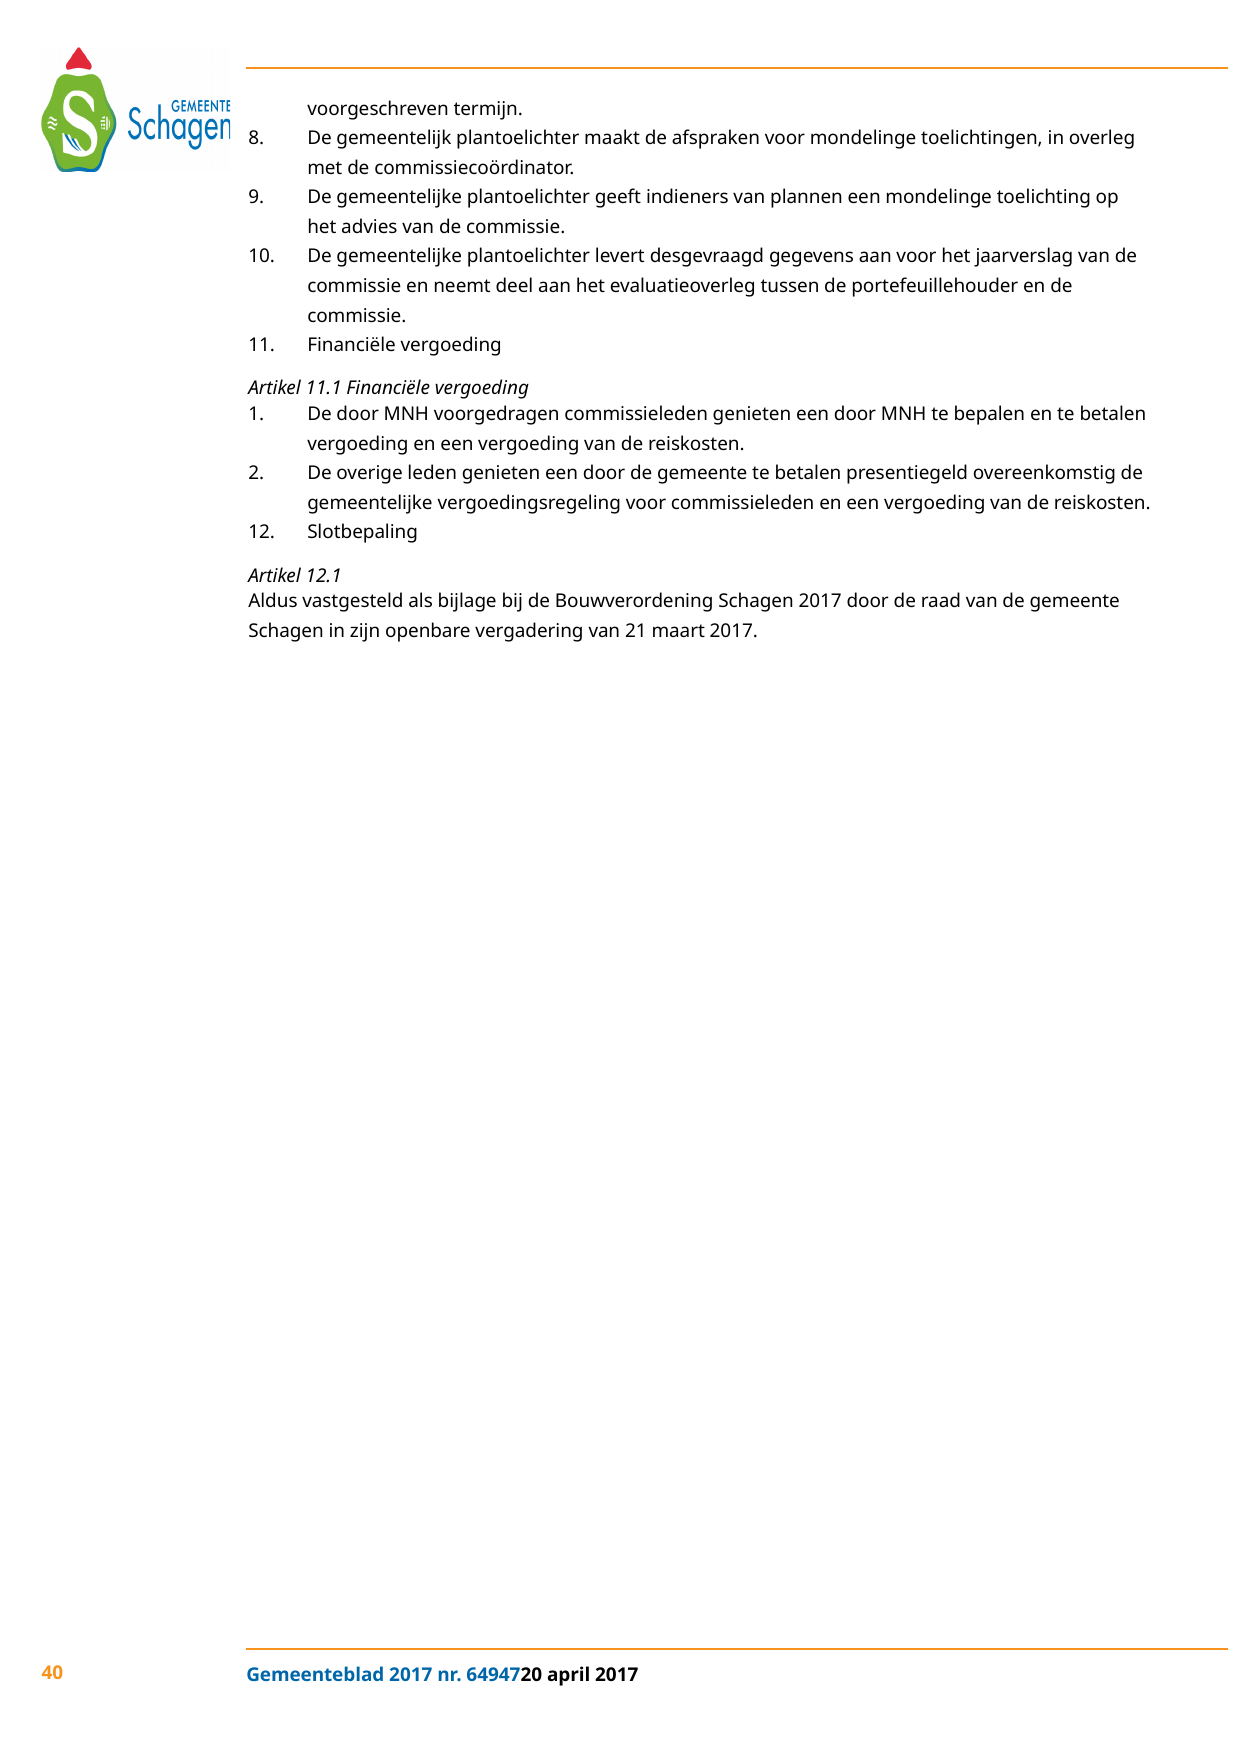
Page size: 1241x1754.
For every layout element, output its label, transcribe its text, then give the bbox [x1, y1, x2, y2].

picture [41, 47, 231, 172]
list De gemeentelijke plantoelichter geeft indieners van plannen een mondelinge toelichting op het advies van de commissie. [248, 183, 1152, 239]
list Financiële vergoeding [248, 331, 1152, 357]
list De gemeentelijke plantoelichter levert desgevraagd gegevens aan voor het jaarverslag van de commissie en neemt deel aan het evaluatieoverleg tussen de portefeuillehouder en de commissie. [248, 243, 1152, 328]
text Aldus vastgesteld als bijlage bij de Bouwverordening Schagen 2017 door de raad van de gemeente Schagen in zijn openbare vergadering van 21 maart 2017. [248, 587, 1152, 643]
list voorgeschreven termijn. [248, 95, 1152, 121]
list Slotbepaling [248, 519, 1152, 544]
text Artikel 11.1 Financiële vergoeding [248, 374, 1152, 400]
list De gemeentelijk plantoelichter maakt de afspraken voor mondelinge toelichtingen, in overleg met de commissiecoördinator. [248, 124, 1152, 180]
list De overige leden genieten een door de gemeente te betalen presentiegeld overeenkomstig de gemeentelijke vergoedingsregeling voor commissieleden en een vergoeding van de reiskosten. [248, 459, 1152, 515]
text Artikel 12.1 [248, 562, 1152, 587]
list De door MNH voorgedragen commissieleden genieten een door MNH te bepalen en te betalen vergoeding en een vergoeding van de reiskosten. [248, 400, 1152, 456]
